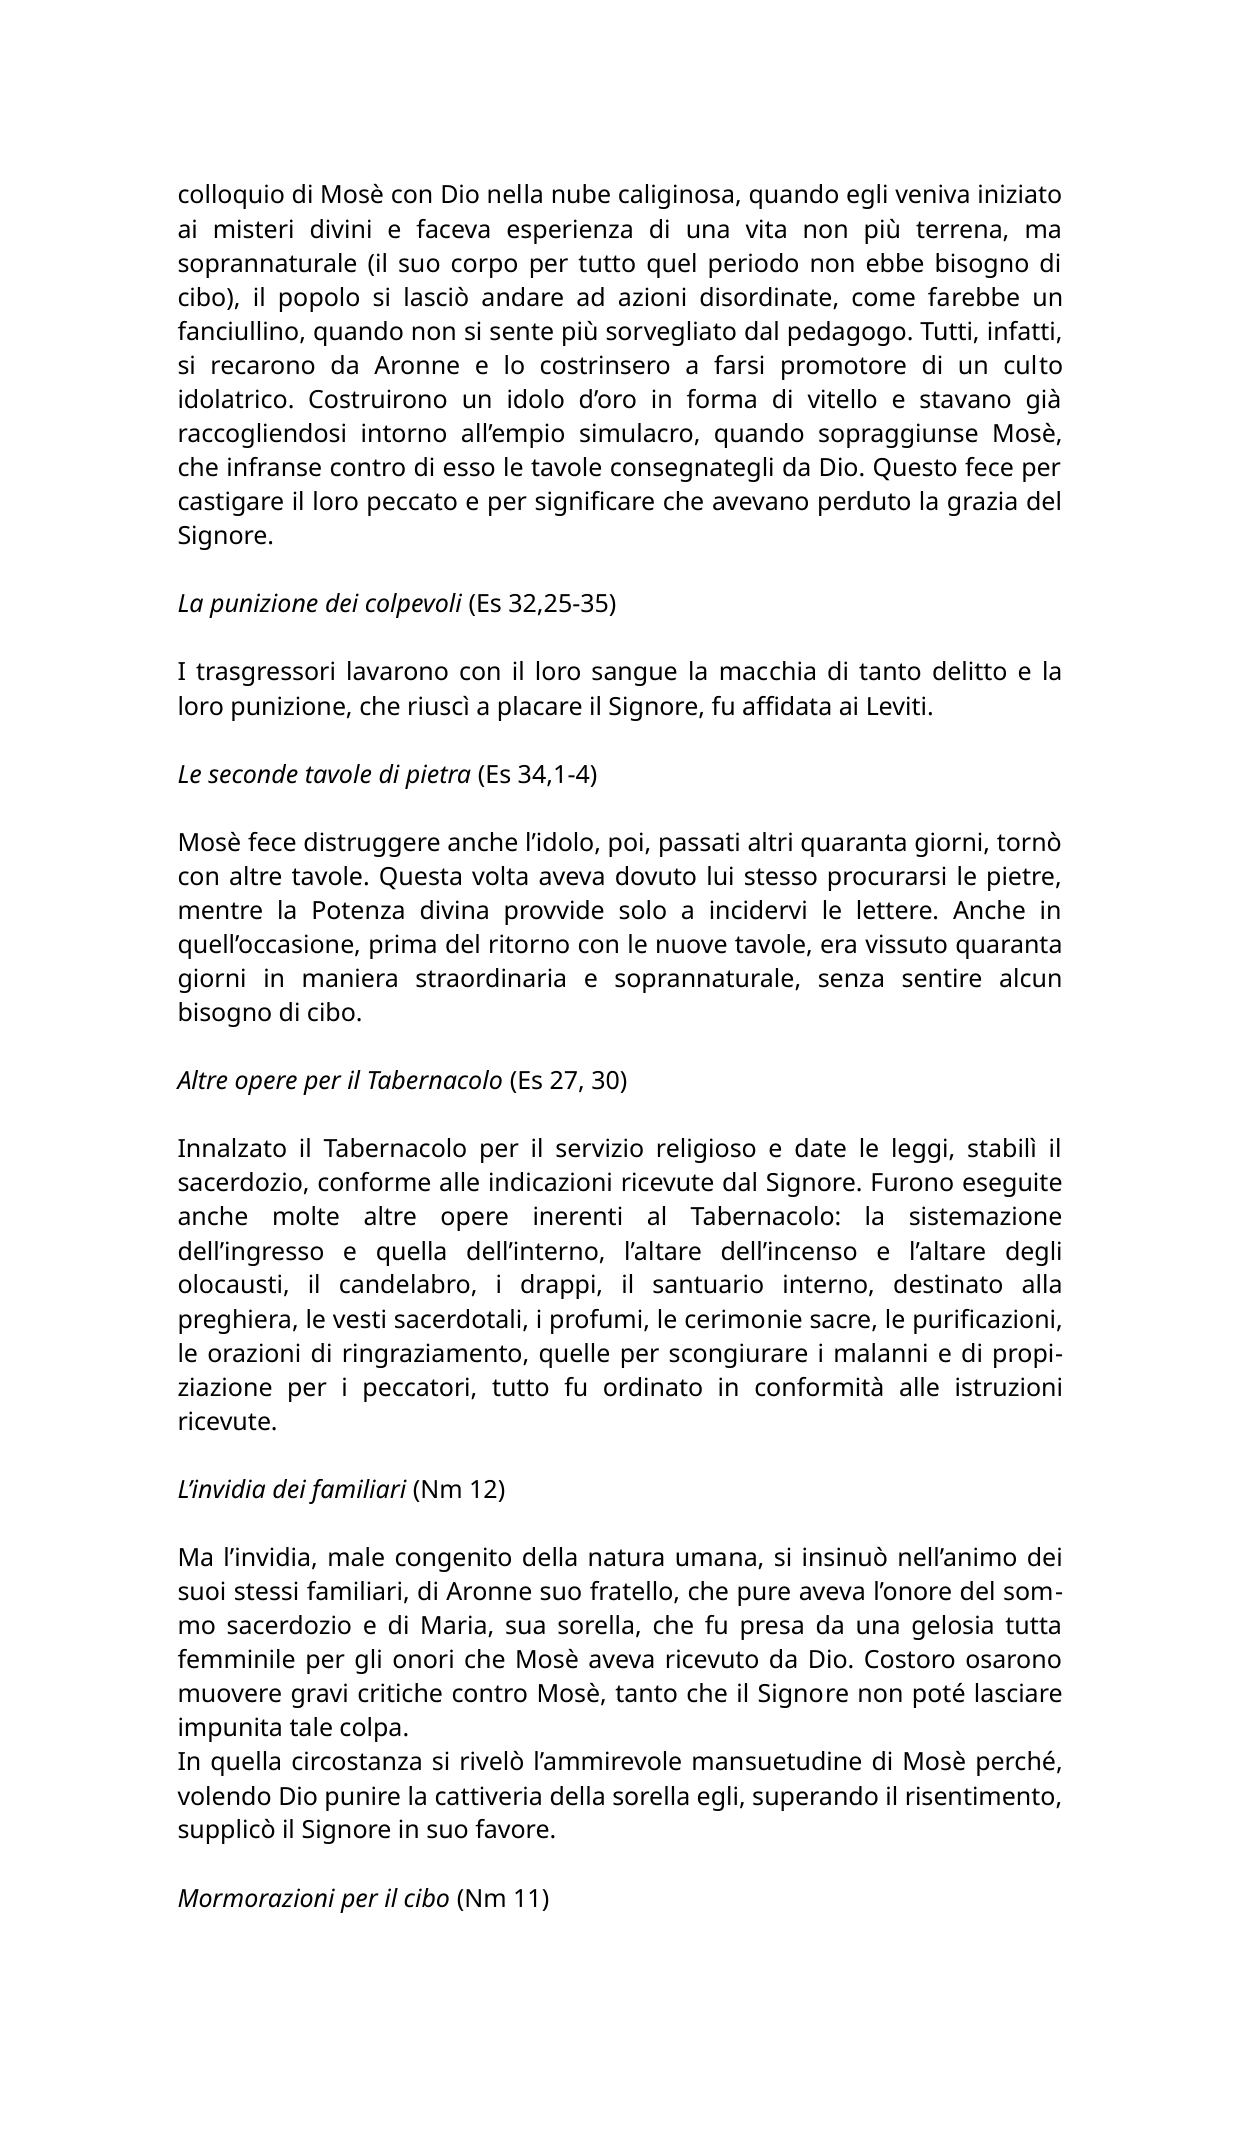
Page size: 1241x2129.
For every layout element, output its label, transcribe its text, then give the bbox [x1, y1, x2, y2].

text Altre opere per il Tabernacolo (Es 27, 30) [177, 1063, 1063, 1097]
text Le seconde tavole di pietra (Es 34,1‑4) [177, 756, 1063, 790]
text L’invidia dei familiari (Nm 12) [177, 1472, 1063, 1506]
text Innalzato il Tabernacolo per il servizio religioso e date le leggi, stabilì il sacerdozio, conforme alle indicazioni ricevute dal Signore. Furono eseguite anche molte altre opere inerenti al Tabernacolo: la sistemazione dell’ingresso e quella dell’interno, l’al­tare dell’incenso e l’altare degli olocausti, il cande­labro, i drappi, il santuario interno, destinato alla preghiera, le vesti sacerdotali, i profumi, le cerimo­nie sacre, le purificazioni, le orazioni di ringrazia­mento, quelle per scongiurare i malanni e di propi­ziazione per i peccatori, tutto fu ordinato in confor­mità alle istruzioni ricevute. [177, 1131, 1063, 1437]
text La punizione dei colpevoli (Es 32,25‑35) [177, 586, 1063, 620]
text Ma l’invidia, male congenito della natura uma­na, si insinuò nell’animo dei suoi stessi familiari, di Aronne suo fratello, che pure aveva l’onore del som­mo sacerdozio e di Maria, sua sorella, che fu presa da una gelosia tutta femminile per gli onori che Mosè aveva ricevuto da Dio. Costoro osarono muo­vere gravi critiche contro Mosè, tanto che il Signo­re non poté lasciare impunita tale colpa. [177, 1540, 1063, 1744]
text Mormorazioni per il cibo (Nm 11) [177, 1880, 1063, 1914]
text In quella circostanza si rivelò l’ammirevole man­suetudine di Mosè perché, volendo Dio punire la cat­tiveria della sorella egli, superando il risentimento, supplicò il Signore in suo favore. [177, 1744, 1063, 1846]
text colloquio di Mosè con Dio nel­la nube caliginosa, quando egli veniva iniziato ai misteri divini e faceva esperienza di una vita non più terrena, ma soprannaturale (il suo corpo per tutto quel periodo non ebbe bisogno di cibo), il po­polo si lasciò andare ad azioni disordinate, come fa­rebbe un fanciullino, quando non si sente più sor­vegliato dal pedagogo. Tutti, infatti, si recarono da Aronne e lo costrinsero a farsi promotore di un cul­to idolatrico. Costruirono un idolo d’oro in forma di vitello e stavano già raccogliendosi intorno al­l’empio simulacro, quando sopraggiunse Mosè, che infranse contro di esso le tavole consegnategli da Dio. Questo fece per castigare il loro peccato e per significare che avevano perduto la grazia del Signore. [177, 177, 1063, 552]
text I trasgressori lavarono con il loro sangue la mac­chia di tanto delitto e la loro punizione, che riuscì a placare il Signore, fu affidata ai Leviti. [177, 654, 1063, 722]
text Mosè fece distruggere anche l’idolo, poi, passati altri quaranta giorni, tornò con altre tavole. Questa volta aveva dovuto lui stesso procurarsi le pietre, mentre la Potenza divina provvide solo a incidervi le lettere. Anche in quell’occasione, prima del ritor­no con le nuove tavole, era vissuto quaranta giorni in maniera straordinaria e soprannaturale, senza sentire alcun bisogno di cibo. [177, 824, 1063, 1029]
